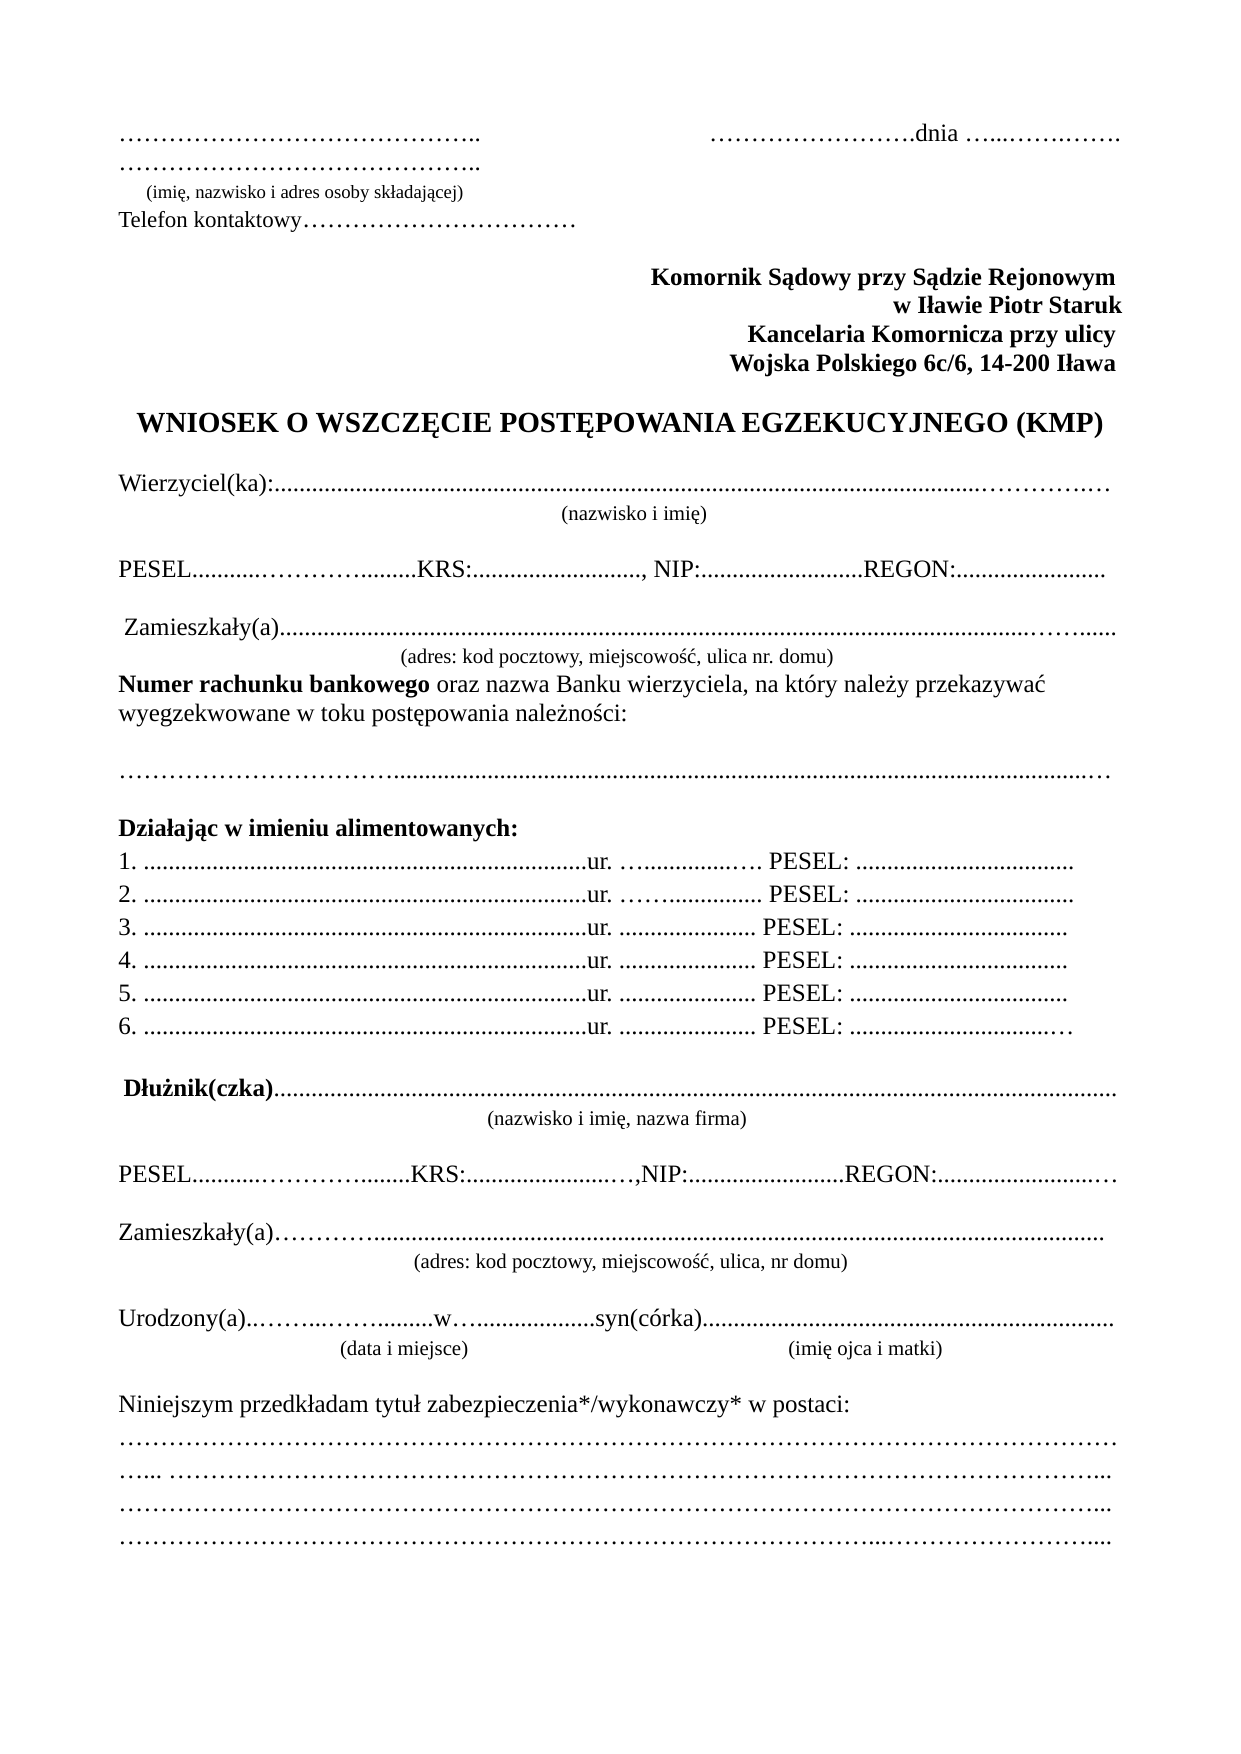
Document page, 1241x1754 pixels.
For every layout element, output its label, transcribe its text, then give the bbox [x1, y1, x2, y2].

text Zamieszkały(a)........................................................................................................................……...... (adres: kod pocztowy, miejscowość, ulica nr. domu) [118, 612, 1122, 669]
text WNIOSEK O WSZCZĘCIE POSTĘPOWANIA EGZEKUCYJNEGO (KMP) [118, 406, 1122, 439]
text Dłużnik(czka).......................................................................................................................................(nazwisko i imię, nazwa firma) [118, 1073, 1122, 1130]
text ……………………………...............................................................................................................… [118, 755, 1122, 784]
text PESEL...........………….........KRS:..........................., NIP:..........................REGON:........................ [118, 525, 1122, 583]
text Niniejszym przedkładam tytuł zabezpieczenia*/wykonawczy* w postaci: ……………………………………………………………………………………………………………... …………………………………………………………………………………………………...………………………………………………………………………………………………………...………………………………………………………………………………...…………………….... [118, 1389, 1122, 1550]
text Telefon kontaktowy…………………………… [118, 204, 1122, 233]
text Urodzony(a)..……...…….........w…...................syn(córka).................................................................. (data i miejsce) (imię ojca i matki) [118, 1303, 1122, 1389]
text (imię, nazwisko i adres osoby składającej) [118, 176, 1122, 204]
text Numer rachunku bankowego oraz nazwa Banku wierzyciela, na który należy przekazywać wyegzekwowane w toku postępowania należności: [118, 669, 1122, 727]
text PESEL...........…………........KRS:.......................…,NIP:.........................REGON:.........................… [118, 1130, 1122, 1188]
text Komornik Sądowy przy Sądzie Rejonowym w Iławie Piotr Staruk Kancelaria Komornicza przy ulicy Wojska Polskiego 6c/6, 14-200 Iława [118, 262, 1122, 377]
text …………………………………….. …………………….dnia …...…….……. …………………………………….. [118, 118, 1122, 176]
text Zamieszkały(a)…………..................................................................................................................... (adres: kod pocztowy, miejscowość, ulica, nr domu) [118, 1217, 1122, 1303]
text Działając w imieniu alimentowanych: 1. .......................................................................ur. …..............…. PESEL: ................................... 2. .......................................................................ur. ……............... PESEL: ................................... 3. .......................................................................ur. ...................... PESEL: ................................... 4. .......................................................................ur. ...................... PESEL: ................................... 5. .......................................................................ur. ...................... PESEL: ................................... 6. .......................................................................ur. ...................... PESEL: ................................… [118, 813, 1122, 1040]
text Wierzyciel(ka):.................................................................................................................………….… (nazwisko i imię) [118, 468, 1122, 525]
